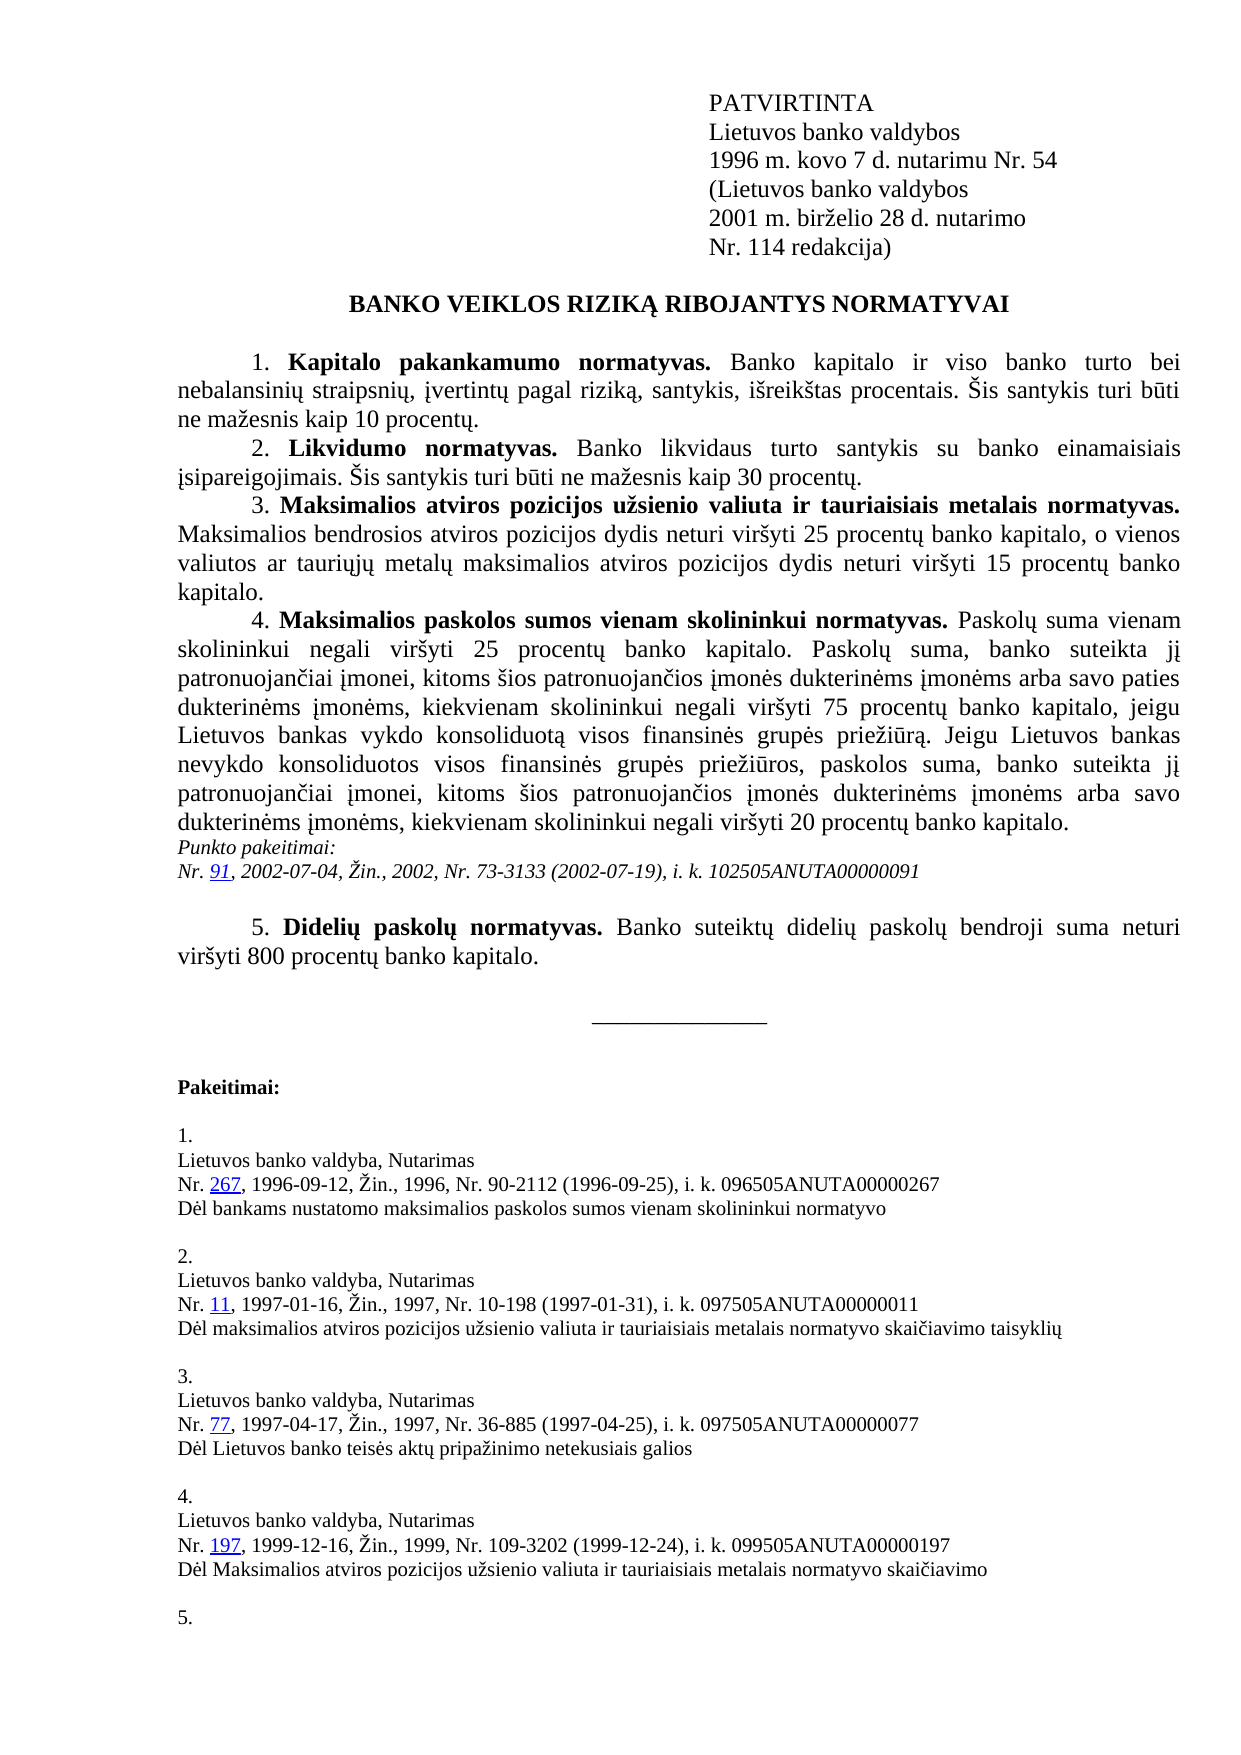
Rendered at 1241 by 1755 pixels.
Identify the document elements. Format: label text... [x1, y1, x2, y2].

text ______________ [177, 998, 1181, 1027]
text Punkto pakeitimai: [177, 835, 1181, 859]
text 2. Likvidumo normatyvas. Banko likvidaus turto santykis su banko einamaisiais įsipareigojimais. Šis santykis turi būti ne mažesnis kaip 30 procentų. [177, 433, 1181, 490]
text Lietuvos banko valdyba, Nutarimas [177, 1388, 1181, 1412]
text Nr. 77, 1997-04-17, Žin., 1997, Nr. 36-885 (1997-04-25), i. k. 097505ANUTA00000077 [177, 1412, 1181, 1436]
text 1. Kapitalo pakankamumo normatyvas. Banko kapitalo ir viso banko turto bei nebalansinių straipsnių, įvertintų pagal riziką, santykis, išreikštas procentais. Šis santykis turi būti ne mažesnis kaip 10 procentų. [177, 347, 1181, 433]
text Dėl Maksimalios atviros pozicijos užsienio valiuta ir tauriaisiais metalais normatyvo skaičiavimo [177, 1557, 1181, 1581]
text Dėl bankams nustatomo maksimalios paskolos sumos vienam skolininkui normatyvo [177, 1196, 1181, 1220]
text (Lietuvos banko valdybos [177, 174, 1181, 203]
text 3. [177, 1364, 1181, 1388]
text Dėl maksimalios atviros pozicijos užsienio valiuta ir tauriaisiais metalais normatyvo skaičiavimo taisyklių [177, 1316, 1181, 1340]
text PATVIRTINTA [177, 88, 1181, 117]
text Dėl Lietuvos banko teisės aktų pripažinimo netekusiais galios [177, 1436, 1181, 1460]
text Lietuvos banko valdyba, Nutarimas [177, 1268, 1181, 1292]
text Nr. 91, 2002-07-04, Žin., 2002, Nr. 73-3133 (2002-07-19), i. k. 102505ANUTA00000091 [177, 859, 1181, 883]
text 2001 m. birželio 28 d. nutarimo [177, 203, 1181, 232]
text 5. Didelių paskolų normatyvas. Banko suteiktų didelių paskolų bendroji suma neturi viršyti 800 procentų banko kapitalo. [177, 912, 1181, 970]
text 1. [177, 1123, 1181, 1147]
text Lietuvos banko valdyba, Nutarimas [177, 1147, 1181, 1172]
text 1996 m. kovo 7 d. nutarimu Nr. 54 [177, 145, 1181, 174]
text Pakeitimai: [177, 1075, 1181, 1099]
text 4. [177, 1484, 1181, 1508]
text Nr. 197, 1999-12-16, Žin., 1999, Nr. 109-3202 (1999-12-24), i. k. 099505ANUTA00000197 [177, 1532, 1181, 1557]
text 4. Maksimalios paskolos sumos vienam skolininkui normatyvas. Paskolų suma vienam skolininkui negali viršyti 25 procentų banko kapitalo. Paskolų suma, banko suteikta jį patronuojančiai įmonei, kitoms šios patronuojančios įmonės dukterinėms įmonėms arba savo paties dukterinėms įmonėms, kiekvienam skolininkui negali viršyti 75 procentų banko kapitalo, jeigu Lietuvos bankas vykdo konsoliduotą visos finansinės grupės priežiūrą. Jeigu Lietuvos bankas nevykdo konsoliduotos visos finansinės grupės priežiūros, paskolos suma, banko suteikta jį patronuojančiai įmonei, kitoms šios patronuojančios įmonės dukterinėms įmonėms arba savo dukterinėms įmonėms, kiekvienam skolininkui negali viršyti 20 procentų banko kapitalo. [177, 605, 1181, 835]
text 2. [177, 1244, 1181, 1268]
text 5. [177, 1605, 1181, 1629]
text Nr. 267, 1996-09-12, Žin., 1996, Nr. 90-2112 (1996-09-25), i. k. 096505ANUTA00000267 [177, 1172, 1181, 1196]
text Lietuvos banko valdybos [177, 117, 1181, 145]
text 3. Maksimalios atviros pozicijos užsienio valiuta ir tauriaisiais metalais normatyvas. Maksimalios bendrosios atviros pozicijos dydis neturi viršyti 25 procentų banko kapitalo, o vienos valiutos ar tauriųjų metalų maksimalios atviros pozicijos dydis neturi viršyti 15 procentų banko kapitalo. [177, 490, 1181, 605]
text Nr. 11, 1997-01-16, Žin., 1997, Nr. 10-198 (1997-01-31), i. k. 097505ANUTA00000011 [177, 1292, 1181, 1316]
text Nr. 114 redakcija) [177, 232, 1181, 260]
text Lietuvos banko valdyba, Nutarimas [177, 1508, 1181, 1532]
text BANKO VEIKLOS RIZIKĄ RIBOJANTYS NORMATYVAI [177, 289, 1181, 318]
